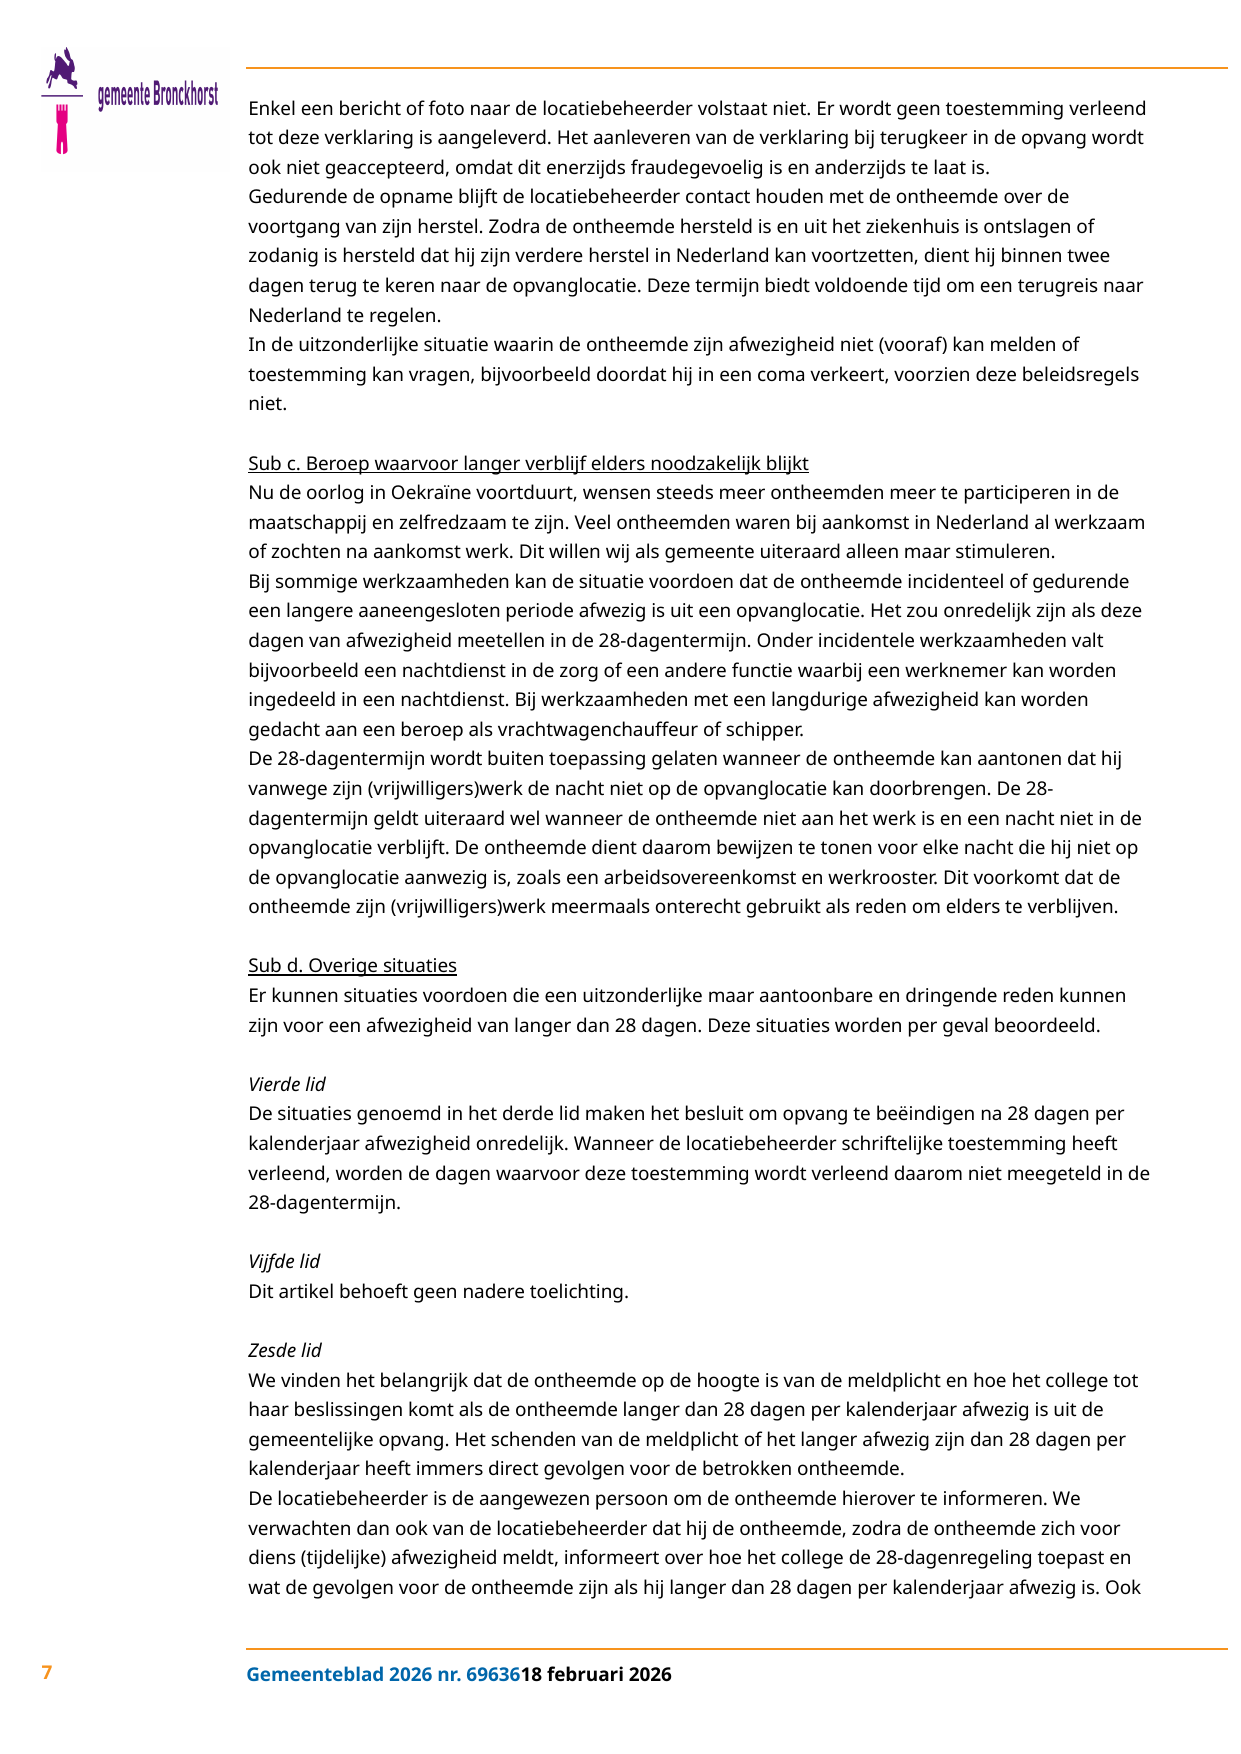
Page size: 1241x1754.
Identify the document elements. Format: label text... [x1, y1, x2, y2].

text In de uitzonderlijke situatie waarin de ontheemde zijn afwezigheid niet (vooraf) kan melden of toestemming kan vragen, bijvoorbeeld doordat hij in een coma verkeert, voorzien deze beleidsregels niet. [248, 331, 1152, 416]
text Er kunnen situaties voordoen die een uitzonderlijke maar aantoonbare en dringende reden kunnen zijn voor een afwezigheid van langer dan 28 dagen. Deze situaties worden per geval beoordeeld. [248, 982, 1152, 1038]
text Gedurende de opname blijft de locatiebeheerder contact houden met de ontheemde over de voortgang van zijn herstel. Zodra de ontheemde hersteld is en uit het ziekenhuis is ontslagen of zodanig is hersteld dat hij zijn verdere herstel in Nederland kan voortzetten, dient hij binnen twee dagen terug te keren naar de opvanglocatie. Deze termijn biedt voldoende tijd om een terugreis naar Nederland te regelen. [248, 183, 1152, 328]
text Dit artikel behoeft geen nadere toelichting. [248, 1278, 1152, 1304]
text Sub d. Overige situaties [248, 953, 1152, 978]
text De 28-dagentermijn wordt buiten toepassing gelaten wanneer de ontheemde kan aantonen dat hij vanwege zijn (vrijwilligers)werk de nacht niet op de opvanglocatie kan doorbrengen. De 28-dagentermijn geldt uiteraard wel wanneer de ontheemde niet aan het werk is en een nacht niet in de opvanglocatie verblijft. De ontheemde dient daarom bewijzen te tonen voor elke nacht die hij niet op de opvanglocatie aanwezig is, zoals een arbeidsovereenkomst en werkrooster. Dit voorkomt dat de ontheemde zijn (vrijwilligers)werk meermaals onterecht gebruikt als reden om elders te verblijven. [248, 746, 1152, 919]
text We vinden het belangrijk dat de ontheemde op de hoogte is van de meldplicht en hoe het college tot haar beslissingen komt als de ontheemde langer dan 28 dagen per kalenderjaar afwezig is uit de gemeentelijke opvang. Het schenden van de meldplicht of het langer afwezig zijn dan 28 dagen per kalenderjaar heeft immers direct gevolgen voor de betrokken ontheemde. [248, 1367, 1152, 1481]
picture [41, 47, 231, 172]
text Bij sommige werkzaamheden kan de situatie voordoen dat de ontheemde incidenteel of gedurende een langere aaneengesloten periode afwezig is uit een opvanglocatie. Het zou onredelijk zijn als deze dagen van afwezigheid meetellen in de 28-dagentermijn. Onder incidentele werkzaamheden valt bijvoorbeeld een nachtdienst in de zorg of een andere functie waarbij een werknemer kan worden ingedeeld in een nachtdienst. Bij werkzaamheden met een langdurige afwezigheid kan worden gedacht aan een beroep als vrachtwagenchauffeur of schipper. [248, 568, 1152, 742]
text Zesde lid [248, 1337, 1152, 1363]
text De locatiebeheerder is de aangewezen persoon om de ontheemde hierover te informeren. We verwachten dan ook van de locatiebeheerder dat hij de ontheemde, zodra de ontheemde zich voor diens (tijdelijke) afwezigheid meldt, informeert over hoe het college de 28-dagenregeling toepast en wat de gevolgen voor de ontheemde zijn als hij langer dan 28 dagen per kalenderjaar afwezig is. Ook [248, 1485, 1152, 1600]
text Vierde lid [248, 1071, 1152, 1097]
text Enkel een bericht of foto naar de locatiebeheerder volstaat niet. Er wordt geen toestemming verleend tot deze verklaring is aangeleverd. Het aanleveren van de verklaring bij terugkeer in de opvang wordt ook niet geaccepteerd, omdat dit enerzijds fraudegevoelig is en anderzijds te laat is. [248, 95, 1152, 180]
text Sub c. Beroep waarvoor langer verblijf elders noodzakelijk blijkt [248, 450, 1152, 476]
text De situaties genoemd in het derde lid maken het besluit om opvang te beëindigen na 28 dagen per kalenderjaar afwezigheid onredelijk. Wanneer de locatiebeheerder schriftelijke toestemming heeft verleend, worden de dagen waarvoor deze toestemming wordt verleend daarom niet meegeteld in de 28-dagentermijn. [248, 1101, 1152, 1215]
text Nu de oorlog in Oekraïne voortduurt, wensen steeds meer ontheemden meer te participeren in de maatschappij en zelfredzaam te zijn. Veel ontheemden waren bij aankomst in Nederland al werkzaam of zochten na aankomst werk. Dit willen wij als gemeente uiteraard alleen maar stimuleren. [248, 479, 1152, 564]
text Vijfde lid [248, 1248, 1152, 1274]
